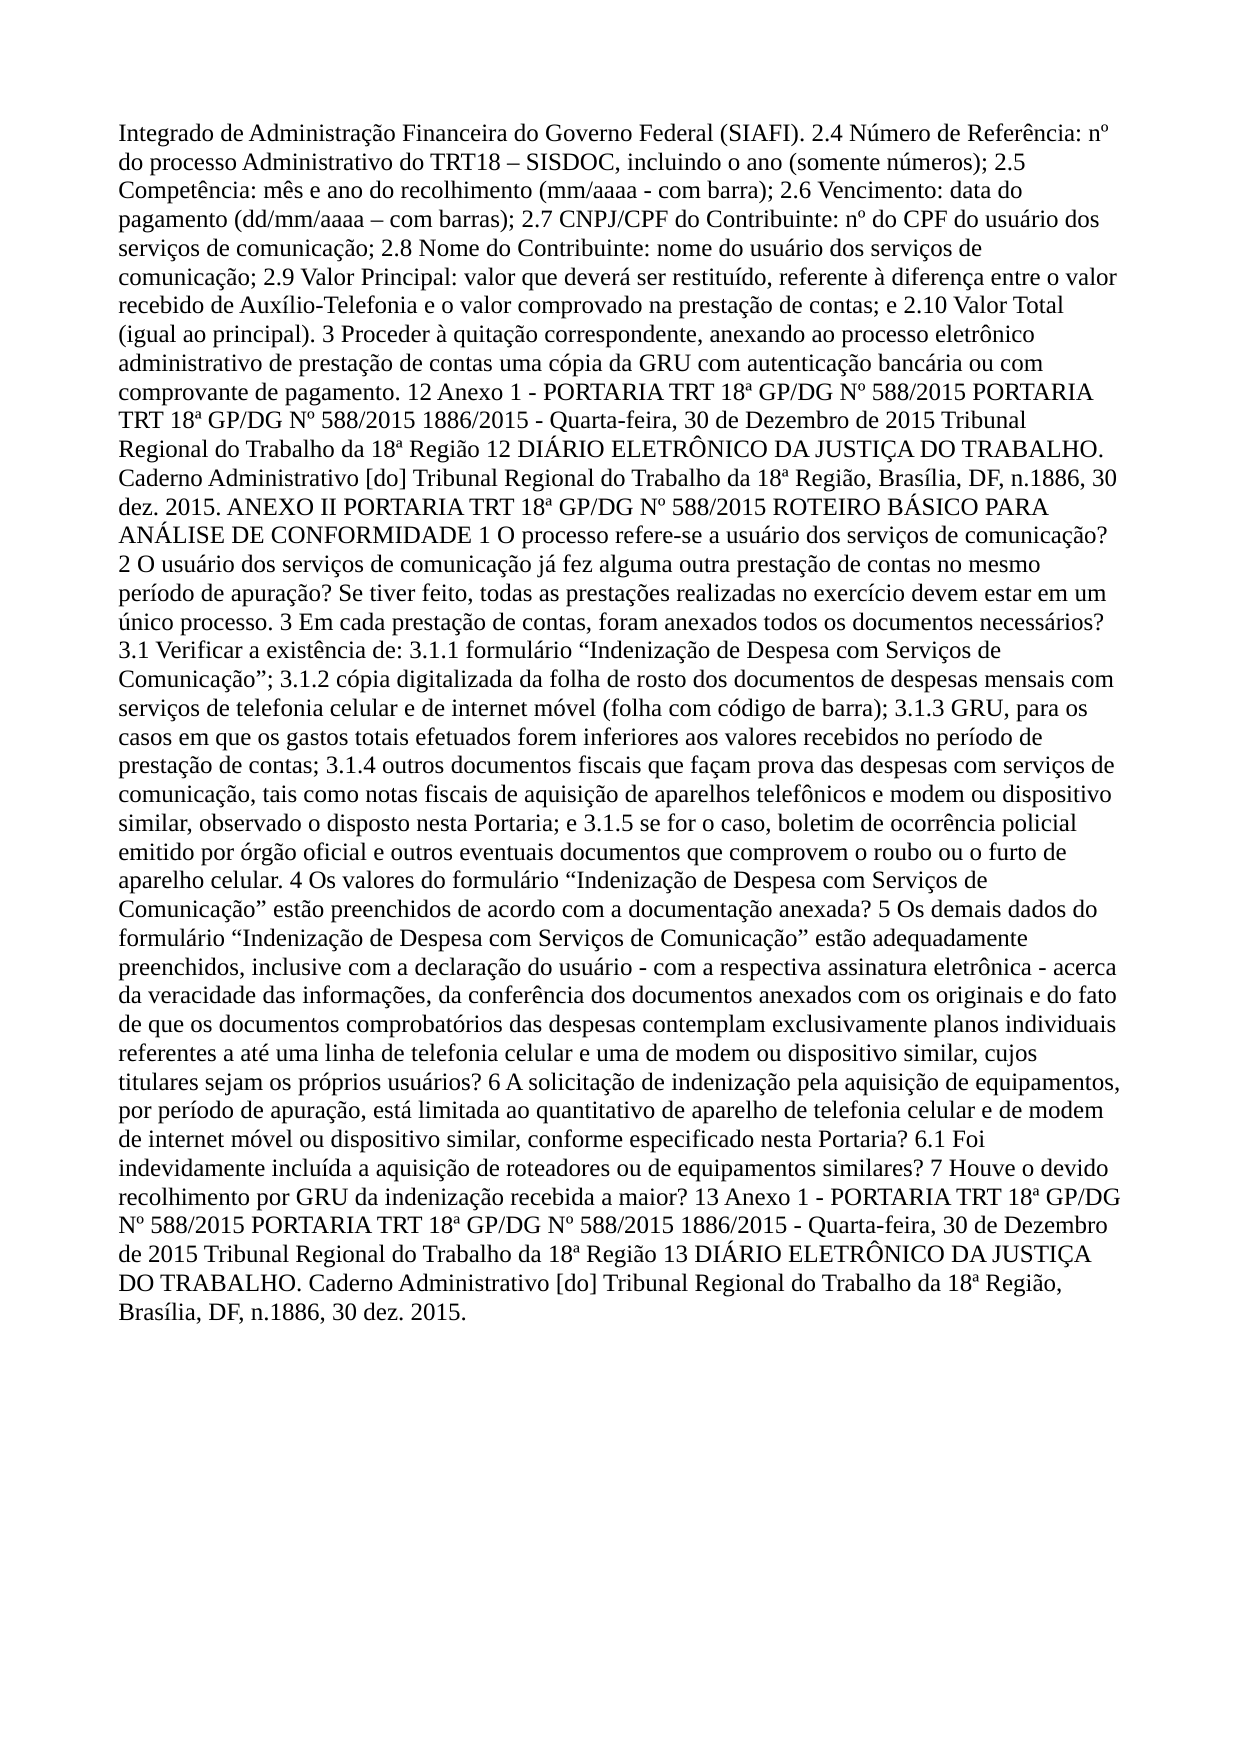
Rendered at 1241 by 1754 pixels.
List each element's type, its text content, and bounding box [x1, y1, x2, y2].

text Integrado de Administração Financeira do Governo Federal (SIAFI). 2.4 Número de Referência: nº do processo Administrativo do TRT18 – SISDOC, incluindo o ano (somente números); 2.5 Competência: mês e ano do recolhimento (mm/aaaa - com barra); 2.6 Vencimento: data do pagamento (dd/mm/aaaa – com barras); 2.7 CNPJ/CPF do Contribuinte: nº do CPF do usuário dos serviços de comunicação; 2.8 Nome do Contribuinte: nome do usuário dos serviços de comunicação; 2.9 Valor Principal: valor que deverá ser restituído, referente à diferença entre o valor recebido de Auxílio-Telefonia e o valor comprovado na prestação de contas; e 2.10 Valor Total (igual ao principal). 3 Proceder à quitação correspondente, anexando ao processo eletrônico administrativo de prestação de contas uma cópia da GRU com autenticação bancária ou com comprovante de pagamento. 12 Anexo 1 - PORTARIA TRT 18ª GP/DG Nº 588/2015 PORTARIA TRT 18ª GP/DG Nº 588/2015 1886/2015 - Quarta-feira, 30 de Dezembro de 2015 Tribunal Regional do Trabalho da 18ª Região 12 DIÁRIO ELETRÔNICO DA JUSTIÇA DO TRABALHO. Caderno Administrativo [do] Tribunal Regional do Trabalho da 18ª Região, Brasília, DF, n.1886, 30 dez. 2015. ANEXO II PORTARIA TRT 18ª GP/DG Nº 588/2015 ROTEIRO BÁSICO PARA ANÁLISE DE CONFORMIDADE 1 O processo refere-se a usuário dos serviços de comunicação? 2 O usuário dos serviços de comunicação já fez alguma outra prestação de contas no mesmo período de apuração? Se tiver feito, todas as prestações realizadas no exercício devem estar em um único processo. 3 Em cada prestação de contas, foram anexados todos os documentos necessários? 3.1 Verificar a existência de: 3.1.1 formulário “Indenização de Despesa com Serviços de Comunicação”; 3.1.2 cópia digitalizada da folha de rosto dos documentos de despesas mensais com serviços de telefonia celular e de internet móvel (folha com código de barra); 3.1.3 GRU, para os casos em que os gastos totais efetuados forem inferiores aos valores recebidos no período de prestação de contas; 3.1.4 outros documentos fiscais que façam prova das despesas com serviços de comunicação, tais como notas fiscais de aquisição de aparelhos telefônicos e modem ou dispositivo similar, observado o disposto nesta Portaria; e 3.1.5 se for o caso, boletim de ocorrência policial emitido por órgão oficial e outros eventuais documentos que comprovem o roubo ou o furto de aparelho celular. 4 Os valores do formulário “Indenização de Despesa com Serviços de Comunicação” estão preenchidos de acordo com a documentação anexada? 5 Os demais dados do formulário “Indenização de Despesa com Serviços de Comunicação” estão adequadamente preenchidos, inclusive com a declaração do usuário - com a respectiva assinatura eletrônica - acerca da veracidade das informações, da conferência dos documentos anexados com os originais e do fato de que os documentos comprobatórios das despesas contemplam exclusivamente planos individuais referentes a até uma linha de telefonia celular e uma de modem ou dispositivo similar, cujos titulares sejam os próprios usuários? 6 A solicitação de indenização pela aquisição de equipamentos, por período de apuração, está limitada ao quantitativo de aparelho de telefonia celular e de modem de internet móvel ou dispositivo similar, conforme especificado nesta Portaria? 6.1 Foi indevidamente incluída a aquisição de roteadores ou de equipamentos similares? 7 Houve o devido recolhimento por GRU da indenização recebida a maior? 13 Anexo 1 - PORTARIA TRT 18ª GP/DG Nº 588/2015 PORTARIA TRT 18ª GP/DG Nº 588/2015 1886/2015 - Quarta-feira, 30 de Dezembro de 2015 Tribunal Regional do Trabalho da 18ª Região 13 DIÁRIO ELETRÔNICO DA JUSTIÇA DO TRABALHO. Caderno Administrativo [do] Tribunal Regional do Trabalho da 18ª Região, Brasília, DF, n.1886, 30 dez. 2015. [118, 118, 1122, 1326]
